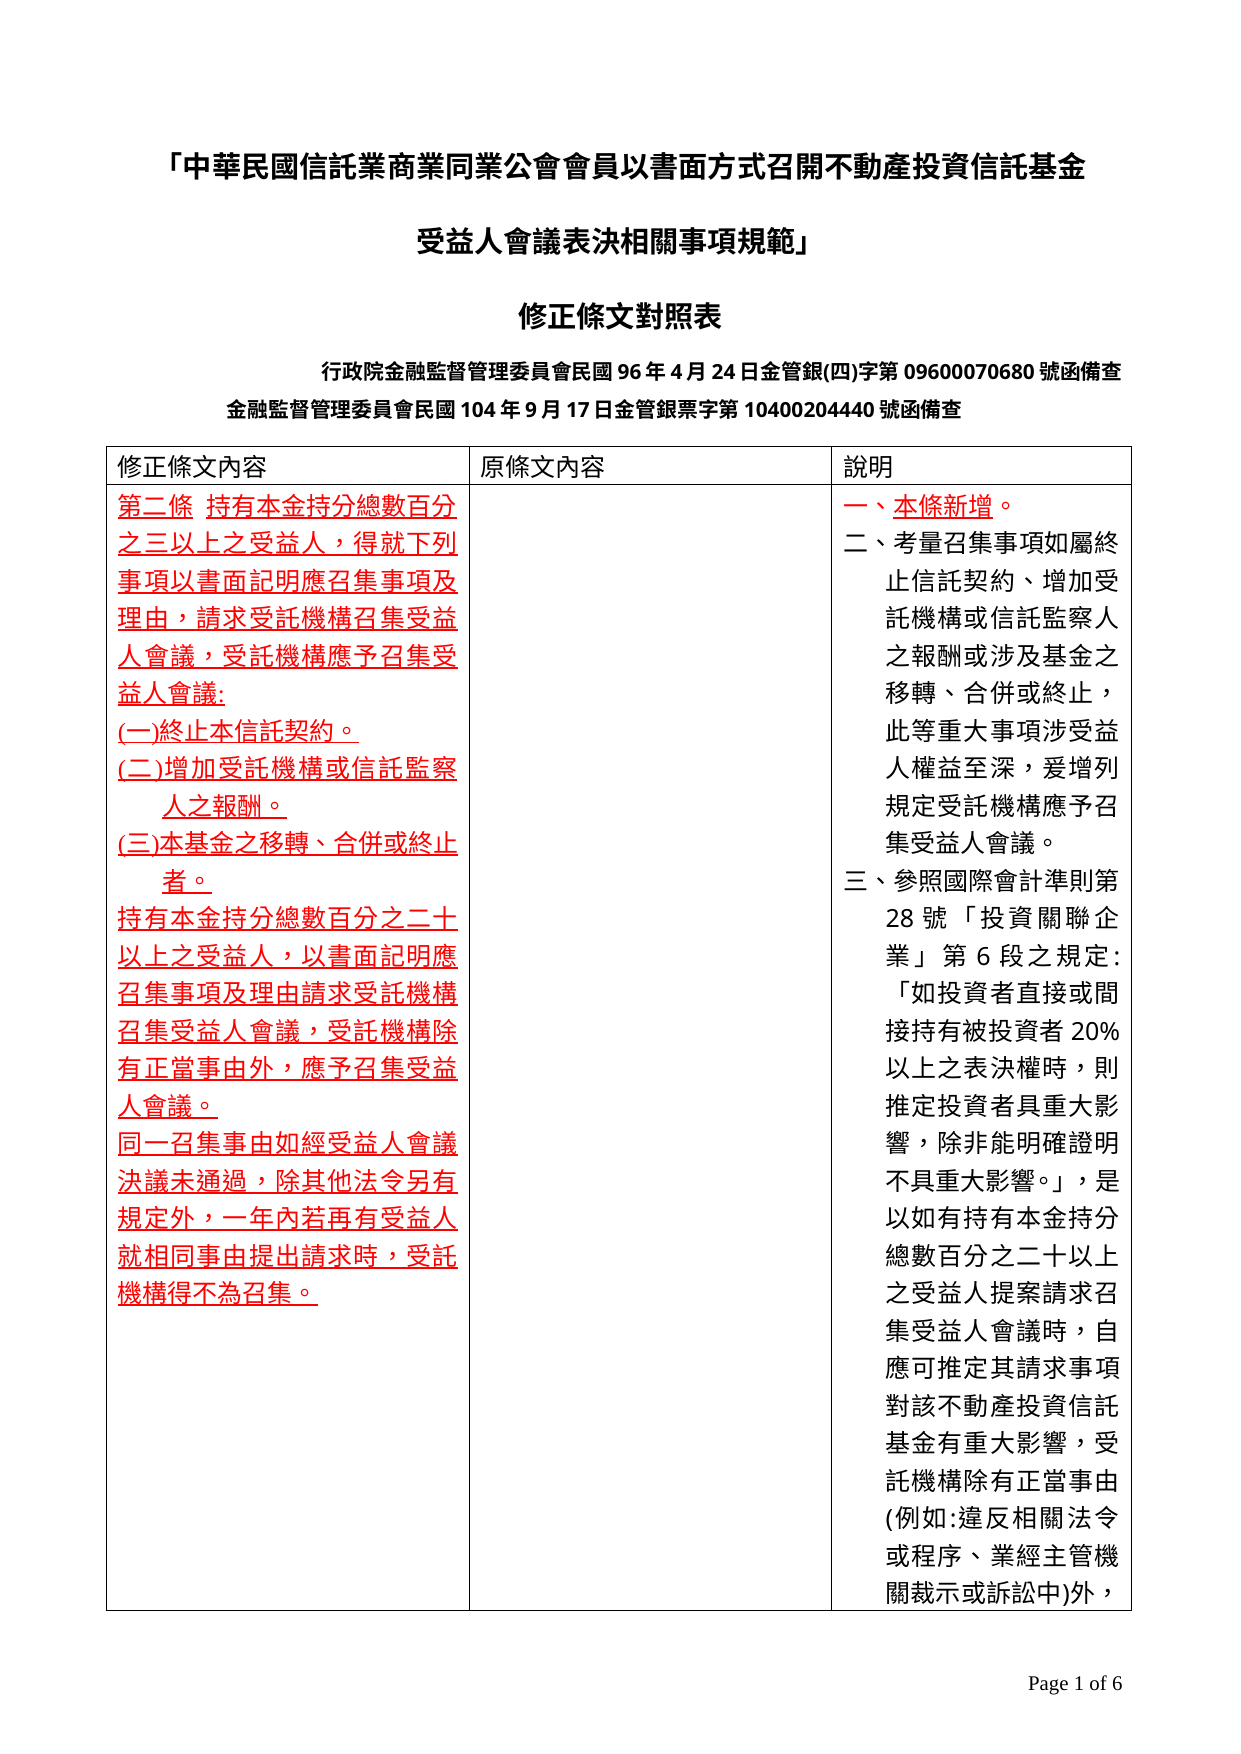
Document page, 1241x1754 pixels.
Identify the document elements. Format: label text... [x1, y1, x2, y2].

text 金融監督管理委員會民國104年9月17日金管銀票字第10400204440號函備查 [118, 389, 1122, 427]
text 受益人會議表決相關事項規範」 [118, 202, 1122, 277]
table_header 說明 [832, 447, 1131, 484]
table_header 原條文內容 [470, 447, 831, 484]
text 行政院金融監督管理委員會民國96年4月24日金管銀(四)字第09600070680號函備查 [118, 352, 1122, 389]
table_cell [470, 485, 831, 1610]
text 「中華民國信託業商業同業公會會員以書面方式召開不動產投資信託基金 [118, 127, 1122, 202]
table_header 修正條文內容 [107, 447, 469, 484]
table_cell 第二條 持有本金持分總數百分之三以上之受益人，得就下列事項以書面記明應召集事項及理由，請求受託機構召集受益人會議，受託機構應予召集受益人會議: (一)終止本信託契約。 (二)增加受託機構或信託監察人之報酬。 (三)本基金之移轉、合併或終止者。 持有本金持分總數百分之二十以上之受益人，以書面記明應召集事項及理由請求受託機構召集受益人會議，受託機構除有正當事由外，應予召集受益人會議。 同一召集事由如經受益人會議決議未通過，除其他法令另有規定外，一年內若再有受益人就相同事由提出請求時，受託機構得不為召集。 [107, 485, 469, 1610]
text 修正條文對照表 [118, 277, 1122, 352]
table_cell 一、本條新增。 二、考量召集事項如屬終止信託契約、增加受託機構或信託監察人之報酬或涉及基金之移轉、合併或終止，此等重大事項涉受益人權益至深，爰增列規定受託機構應予召集受益人會議。 三、參照國際會計準則第28號「投資關聯企業」第6段之規定:「如投資者直接或間接持有被投資者20%以上之表決權時，則推定投資者具重大影響，除非能明確證明不具重大影響。」，是以如有持有本金持分總數百分之二十以上之受益人提案請求召集受益人會議時，自應可推定其請求事項對該不動產投資信託基金有重大影響，受託機構除有正當事由(例如:違反相關法令或程序、業經主管機關裁示或訴訟中)外， [832, 485, 1131, 1610]
